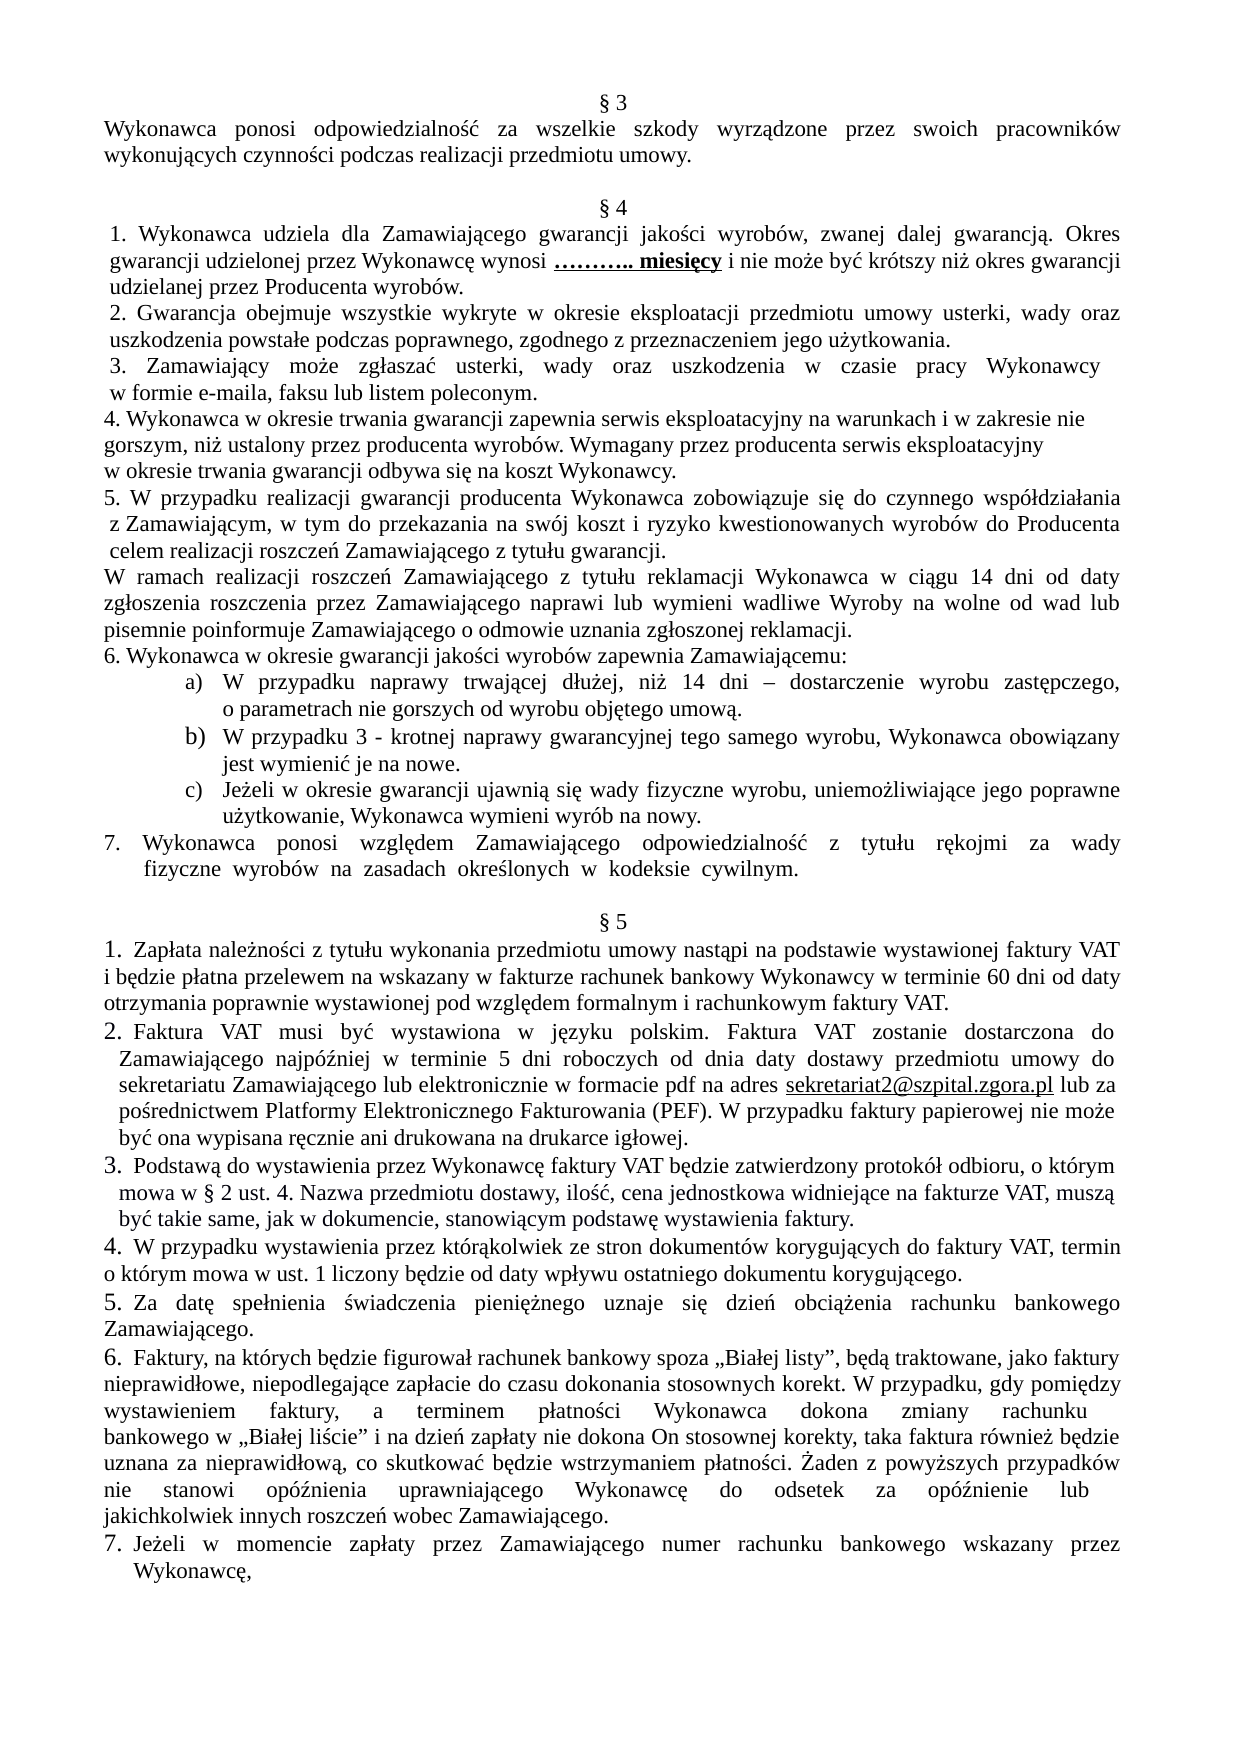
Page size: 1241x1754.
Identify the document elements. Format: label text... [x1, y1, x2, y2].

text 3. Zamawiający może zgłaszać usterki, wady oraz uszkodzenia w czasie pracy Wykonawcy w formie e-maila, faksu lub listem poleconym. [109, 352, 1122, 405]
text nieprawidłowe, niepodlegające zapłacie do czasu dokonania stosownych korekt. W przypadku, gdy pomiędzy wystawieniem faktury, a terminem płatności Wykonawca dokona zmiany rachunku bankowego w „Białej liście” i na dzień zapłaty nie dokona On stosownej korekty, taka faktura również będzie uznana za nieprawidłową, co skutkować będzie wstrzymaniem płatności. Żaden z powyższych przypadków nie stanowi opóźnienia uprawniającego Wykonawcę do odsetek za opóźnienie lub jakichkolwiek innych roszczeń wobec Zamawiającego. [103, 1370, 1122, 1528]
list Faktura VAT musi być wystawiona w języku polskim. Faktura VAT zostanie dostarczona do Zamawiającego najpóźniej w terminie 5 dni roboczych od dnia daty dostawy przedmiotu umowy do sekretariatu Zamawiającego lub elektronicznie w formacie pdf na adres sekretariat2@szpital.zgora.pl lub za pośrednictwem Platformy Elektronicznego Fakturowania (PEF). W przypadku faktury papierowej nie może być ona wypisana ręcznie ani drukowana na drukarce igłowej. [103, 1016, 1116, 1150]
text 6. Wykonawca w okresie gwarancji jakości wyrobów zapewnia Zamawiającemu: [103, 642, 1122, 668]
list Zapłata należności z tytułu wykonania przedmiotu umowy nastąpi na podstawie wystawionej faktury VAT i będzie płatna przelewem na wskazany w fakturze rachunek bankowy Wykonawcy w terminie 60 dni od daty otrzymania poprawnie wystawionej pod względem formalnym i rachunkowym faktury VAT. [103, 934, 1122, 1016]
text 4. Wykonawca w okresie trwania gwarancji zapewnia serwis eksploatacyjny na warunkach i w zakresie nie [103, 405, 1122, 431]
list Jeżeli w okresie gwarancji ujawnią się wady fizyczne wyrobu, uniemożliwiające jego poprawne użytkowanie, Wykonawca wymieni wyrób na nowy. [185, 776, 1122, 829]
text Wykonawca ponosi odpowiedzialność za wszelkie szkody wyrządzone przez swoich pracowników wykonujących czynności podczas realizacji przedmiotu umowy. [103, 115, 1122, 168]
text § 5 [103, 908, 1122, 934]
text 5. W przypadku realizacji gwarancji producenta Wykonawca zobowiązuje się do czynnego współdziałania z Zamawiającym, w tym do przekazania na swój koszt i ryzyko kwestionowanych wyrobów do Producenta celem realizacji roszczeń Zamawiającego z tytułu gwarancji. [103, 484, 1122, 563]
text w okresie trwania gwarancji odbywa się na koszt Wykonawcy. [103, 458, 1122, 484]
text gorszym, niż ustalony przez producenta wyrobów. Wymagany przez producenta serwis eksploatacyjny [103, 431, 1122, 458]
list Faktury, na których będzie figurował rachunek bankowy spoza „Białej listy”, będą traktowane, jako faktury [103, 1342, 1122, 1370]
text 1. Wykonawca udziela dla Zamawiającego gwarancji jakości wyrobów, zwanej dalej gwarancją. Okres gwarancji udzielonej przez Wykonawcę wynosi ……….. miesięcy i nie może być krótszy niż okres gwarancji udzielanej przez Producenta wyrobów. [109, 220, 1122, 299]
text § 4 [103, 194, 1122, 220]
text W ramach realizacji roszczeń Zamawiającego z tytułu reklamacji Wykonawca w ciągu 14 dni od daty zgłoszenia roszczenia przez Zamawiającego naprawi lub wymieni wadliwe Wyroby na wolne od wad lub pisemnie poinformuje Zamawiającego o odmowie uznania zgłoszonej reklamacji. [103, 563, 1122, 642]
list W przypadku naprawy trwającej dłużej, niż 14 dni – dostarczenie wyrobu zastępczego, o parametrach nie gorszych od wyrobu objętego umową. [185, 668, 1122, 721]
list Za datę spełnienia świadczenia pieniężnego uznaje się dzień obciążenia rachunku bankowego Zamawiającego. [103, 1287, 1122, 1342]
list W przypadku wystawienia przez którąkolwiek ze stron dokumentów korygujących do faktury VAT, termin o którym mowa w ust. 1 liczony będzie od daty wpływu ostatniego dokumentu korygującego. [103, 1231, 1122, 1287]
list Jeżeli w momencie zapłaty przez Zamawiającego numer rachunku bankowego wskazany przez Wykonawcę, [103, 1528, 1122, 1584]
list Podstawą do wystawienia przez Wykonawcę faktury VAT będzie zatwierdzony protokół odbioru, o którym mowa w § 2 ust. 4. Nazwa przedmiotu dostawy, ilość, cena jednostkowa widniejące na fakturze VAT, muszą być takie same, jak w dokumencie, stanowiącym podstawę wystawienia faktury. [103, 1150, 1116, 1231]
text § 3 [103, 89, 1122, 115]
text 2. Gwarancja obejmuje wszystkie wykryte w okresie eksploatacji przedmiotu umowy usterki, wady oraz uszkodzenia powstałe podczas poprawnego, zgodnego z przeznaczeniem jego użytkowania. [109, 299, 1122, 352]
list W przypadku 3 - krotnej naprawy gwarancyjnej tego samego wyrobu, Wykonawca obowiązany jest wymienić je na nowe. [185, 721, 1122, 776]
text 7. Wykonawca ponosi względem Zamawiającego odpowiedzialność z tytułu rękojmi za wady fizyczne wyrobów na zasadach określonych w kodeksie cywilnym. [103, 829, 1122, 882]
